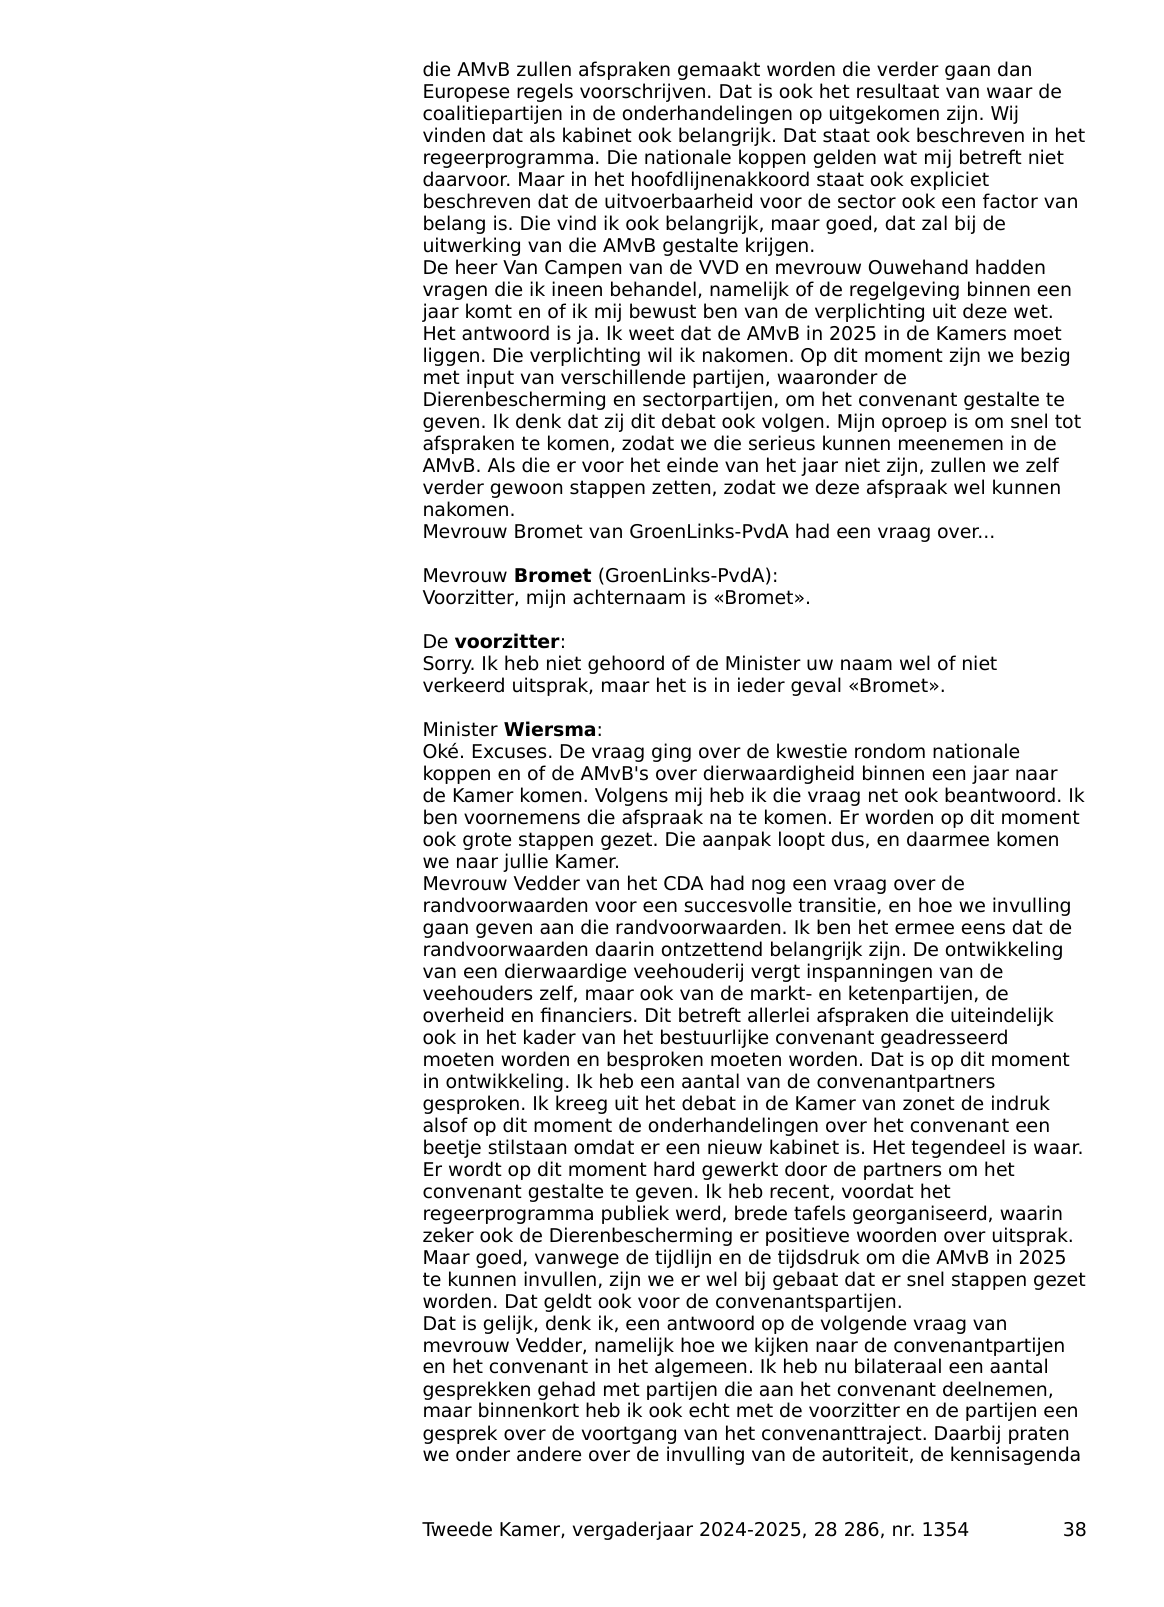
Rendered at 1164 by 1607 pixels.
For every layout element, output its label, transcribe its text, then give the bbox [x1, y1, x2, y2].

text De heer Van Campen van de VVD en mevrouw Ouwehand hadden vragen die ik ineen behandel, namelijk of de regelgeving binnen een jaar komt en of ik mij bewust ben van de verplichting uit deze wet. Het antwoord is ja. Ik weet dat de AMvB in 2025 in de Kamers moet liggen. Die verplichting wil ik nakomen. Op dit moment zijn we bezig met input van verschillende partijen, waaronder de Dierenbescherming en sectorpartijen, om het convenant gestalte te geven. Ik denk dat zij dit debat ook volgen. Mijn oproep is om snel tot afspraken te komen, zodat we die serieus kunnen meenemen in de AMvB. Als die er voor het einde van het jaar niet zijn, zullen we zelf verder gewoon stappen zetten, zodat we deze afspraak wel kunnen nakomen. [422, 257, 1087, 521]
text Mevrouw Vedder van het CDA had nog een vraag over de randvoorwaarden voor een succesvolle transitie, en hoe we invulling gaan geven aan die randvoorwaarden. Ik ben het ermee eens dat de randvoorwaarden daarin ontzettend belangrijk zijn. De ontwikkeling van een dierwaardige veehouderij vergt inspanningen van de veehouders zelf, maar ook van de markt- en ketenpartijen, de overheid en financiers. Dit betreft allerlei afspraken die uiteindelijk ook in het kader van het bestuurlijke convenant geadresseerd moeten worden en besproken moeten worden. Dat is op dit moment in ontwikkeling. Ik heb een aantal van de convenantpartners gesproken. Ik kreeg uit het debat in de Kamer van zonet de indruk alsof op dit moment de onderhandelingen over het convenant een beetje stilstaan omdat er een nieuw kabinet is. Het tegendeel is waar. Er wordt op dit moment hard gewerkt door de partners om het convenant gestalte te geven. Ik heb recent, voordat het regeerprogramma publiek werd, brede tafels georganiseerd, waarin zeker ook de Dierenbescherming er positieve woorden over uitsprak. Maar goed, vanwege de tijdlijn en de tijdsdruk om die AMvB in 2025 te kunnen invullen, zijn we er wel bij gebaat dat er snel stappen gezet worden. Dat geldt ook voor de convenantspartijen. [422, 873, 1087, 1312]
text Oké. Excuses. De vraag ging over de kwestie rondom nationale koppen en of de AMvB's over dierwaardigheid binnen een jaar naar de Kamer komen. Volgens mij heb ik die vraag net ook beantwoord. Ik ben voornemens die afspraak na te komen. Er worden op dit moment ook grote stappen gezet. Die aanpak loopt dus, en daarmee komen we naar jullie Kamer. [422, 741, 1087, 873]
text Minister Wiersma: [422, 719, 1087, 741]
text De voorzitter: [422, 631, 1087, 653]
text Voorzitter, mijn achternaam is «Bromet». [422, 587, 1087, 609]
text Mevrouw Bromet van GroenLinks-PvdA had een vraag over... [422, 521, 1087, 543]
text Dat is gelijk, denk ik, een antwoord op de volgende vraag van mevrouw Vedder, namelijk hoe we kijken naar de convenantpartijen en het convenant in het algemeen. Ik heb nu bilateraal een aantal gesprekken gehad met partijen die aan het convenant deelnemen, maar binnenkort heb ik ook echt met de voorzitter en de partijen een gesprek over de voortgang van het convenanttraject. Daarbij praten we onder andere over de invulling van de autoriteit, de kennisagenda [422, 1312, 1087, 1466]
text die AMvB zullen afspraken gemaakt worden die verder gaan dan Europese regels voorschrijven. Dat is ook het resultaat van waar de coalitiepartijen in de onderhandelingen op uitgekomen zijn. Wij vinden dat als kabinet ook belangrijk. Dat staat ook beschreven in het regeerprogramma. Die nationale koppen gelden wat mij betreft niet daarvoor. Maar in het hoofdlijnenakkoord staat ook expliciet beschreven dat de uitvoerbaarheid voor de sector ook een factor van belang is. Die vind ik ook belangrijk, maar goed, dat zal bij de uitwerking van die AMvB gestalte krijgen. [422, 59, 1087, 257]
text Sorry. Ik heb niet gehoord of de Minister uw naam wel of niet verkeerd uitsprak, maar het is in ieder geval «Bromet». [422, 653, 1087, 697]
text Mevrouw Bromet (GroenLinks-PvdA): [422, 565, 1087, 587]
